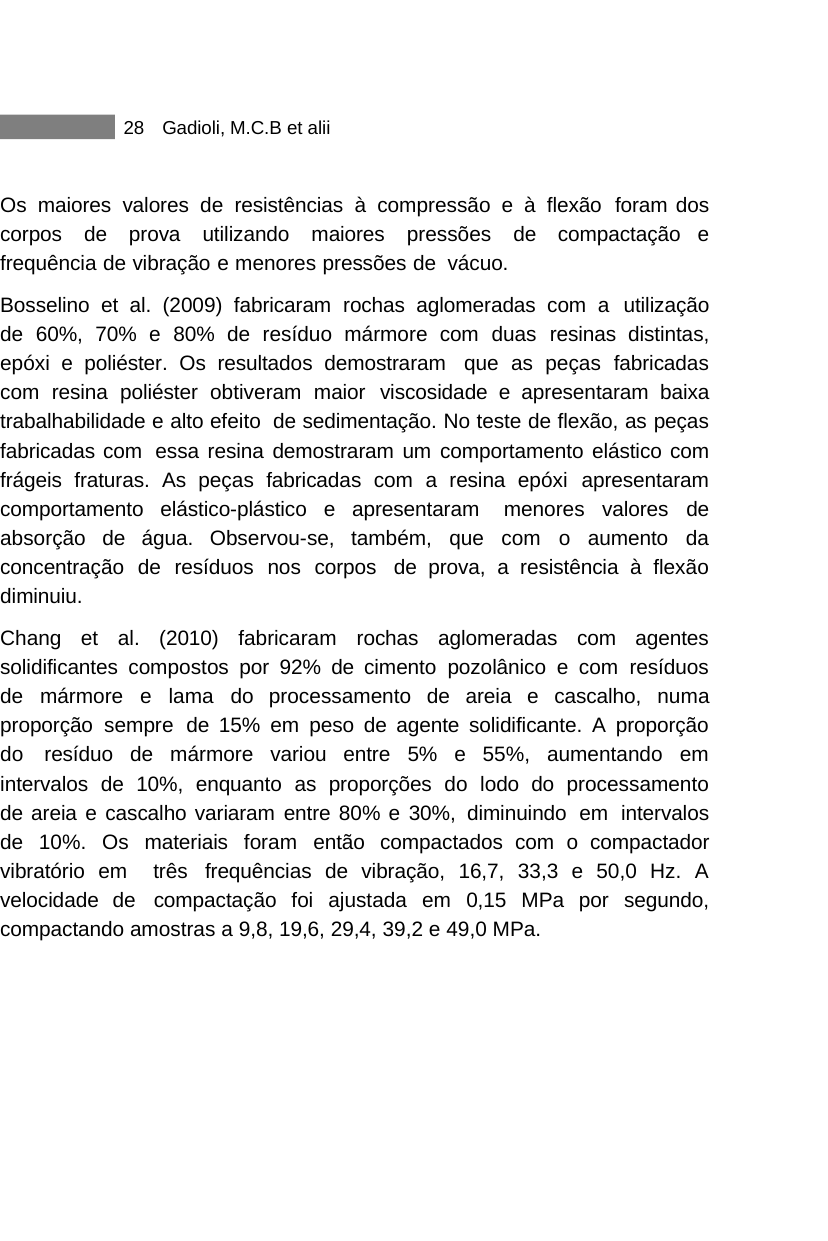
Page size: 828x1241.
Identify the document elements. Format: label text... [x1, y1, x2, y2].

text 28 Gadioli, M.C.B et alii [123, 117, 721, 139]
text Chang et al. (2010) fabricaram rochas aglomeradas com agentes solidificantes compostos por 92% de cimento pozolânico e com resíduos de mármore e lama do processamento de areia e cascalho, numa proporção sempre de 15% em peso de agente solidificante. A proporção do resíduo de mármore variou entre 5% e 55%, aumentando em intervalos de 10%, enquanto as proporções do lodo do processamento de areia e cascalho variaram entre 80% e 30%, diminuindo em intervalos de 10%. Os materiais foram então compactados com o compactador vibratório em três frequências de vibração, 16,7, 33,3 e 50,0 Hz. A velocidade de compactação foi ajustada em 0,15 MPa por segundo, compactando amostras a 9,8, 19,6, 29,4, 39,2 e 49,0 MPa. [0, 626, 709, 941]
text Os maiores valores de resistências à compressão e à flexão foram dos corpos de prova utilizando maiores pressões de compactação e frequência de vibração e menores pressões de vácuo. [0, 193, 709, 275]
text Bosselino et al. (2009) fabricaram rochas aglomeradas com a utilização de 60%, 70% e 80% de resíduo mármore com duas resinas distintas, epóxi e poliéster. Os resultados demostraram que as peças fabricadas com resina poliéster obtiveram maior viscosidade e apresentaram baixa trabalhabilidade e alto efeito de sedimentação. No teste de flexão, as peças fabricadas com essa resina demostraram um comportamento elástico com frágeis fraturas. As peças fabricadas com a resina epóxi apresentaram comportamento elástico-plástico e apresentaram menores valores de absorção de água. Observou-se, também, que com o aumento da concentração de resíduos nos corpos de prova, a resistência à flexão diminuiu. [0, 293, 709, 608]
